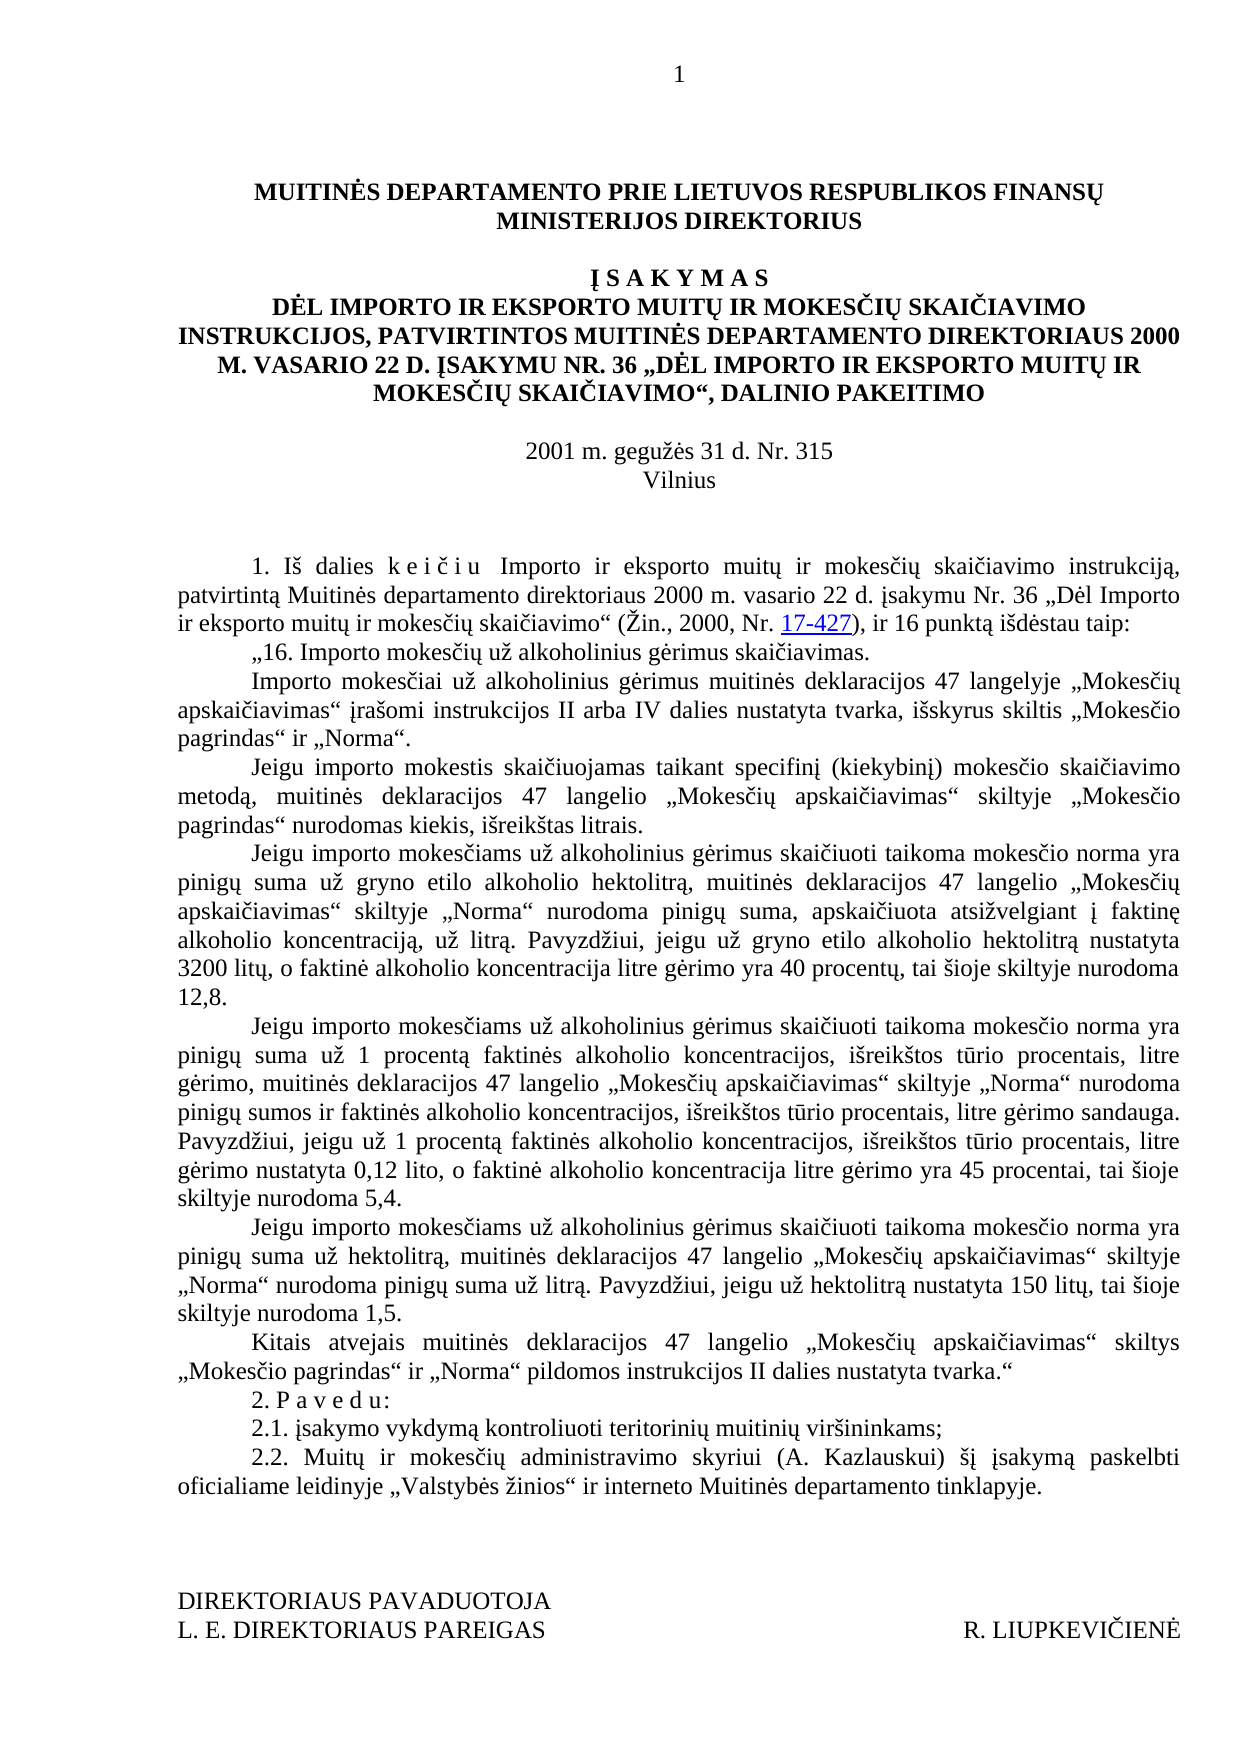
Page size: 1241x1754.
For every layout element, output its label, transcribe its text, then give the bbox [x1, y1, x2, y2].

text 2.Pavedu: [177, 1385, 1181, 1413]
text Jeigu importo mokesčiams už alkoholinius gėrimus skaičiuoti taikoma mokesčio norma yra pinigų suma už hektolitrą, muitinės deklaracijos 47 langelio „Mokesčių apskaičiavimas“ skiltyje „Norma“ nurodoma pinigų suma už litrą. Pavyzdžiui, jeigu už hektolitrą nustatyta 150 litų, tai šioje skiltyje nurodoma 1,5. [177, 1212, 1181, 1327]
text MUITINĖS DEPARTAMENTO PRIE LIETUVOS RESPUBLIKOS FINANSŲ MINISTERIJOS DIREKTORIUS [177, 177, 1181, 235]
text Į S A K Y M A S [177, 263, 1181, 292]
text L. E. DIREKTORIAUS PAREIGAS R. LIUPKEVIČIENĖ [177, 1615, 1181, 1643]
text 1. Iš dalies keičiu Importo ir eksporto muitų ir mokesčių skaičiavimo instrukciją, patvirtintą Muitinės departamento direktoriaus 2000 m. vasario 22 d. įsakymu Nr. 36 „Dėl Importo ir eksporto muitų ir mokesčių skaičiavimo“ (Žin., 2000, Nr. 17-427), ir 16 punktą išdėstau taip: [177, 551, 1181, 637]
text 2.1. įsakymo vykdymą kontroliuoti teritorinių muitinių viršininkams; [177, 1413, 1181, 1442]
text Jeigu importo mokesčiams už alkoholinius gėrimus skaičiuoti taikoma mokesčio norma yra pinigų suma už 1 procentą faktinės alkoholio koncentracijos, išreikštos tūrio procentais, litre gėrimo, muitinės deklaracijos 47 langelio „Mokesčių apskaičiavimas“ skiltyje „Norma“ nurodoma pinigų sumos ir faktinės alkoholio koncentracijos, išreikštos tūrio procentais, litre gėrimo sandauga. Pavyzdžiui, jeigu už 1 procentą faktinės alkoholio koncentracijos, išreikštos tūrio procentais, litre gėrimo nustatyta 0,12 lito, o faktinė alkoholio koncentracija litre gėrimo yra 45 procentai, tai šioje skiltyje nurodoma 5,4. [177, 1011, 1181, 1212]
text 2.2. Muitų ir mokesčių administravimo skyriui (A. Kazlauskui) šį įsakymą paskelbti oficialiame leidinyje „Valstybės žinios“ ir interneto Muitinės departamento tinklapyje. [177, 1442, 1181, 1500]
text DIREKTORIAUS PAVADUOTOJA [177, 1586, 1181, 1615]
text Kitais atvejais muitinės deklaracijos 47 langelio „Mokesčių apskaičiavimas“ skiltys „Mokesčio pagrindas“ ir „Norma“ pildomos instrukcijos II dalies nustatyta tvarka.“ [177, 1327, 1181, 1385]
text „16. Importo mokesčių už alkoholinius gėrimus skaičiavimas. [177, 637, 1181, 666]
text Vilnius [177, 465, 1181, 493]
text Importo mokesčiai už alkoholinius gėrimus muitinės deklaracijos 47 langelyje „Mokesčių apskaičiavimas“ įrašomi instrukcijos II arba IV dalies nustatyta tvarka, išskyrus skiltis „Mokesčio pagrindas“ ir „Norma“. [177, 666, 1181, 752]
text DĖL IMPORTO IR EKSPORTO MUITŲ IR MOKESČIŲ SKAIČIAVIMO INSTRUKCIJOS, PATVIRTINTOS MUITINĖS DEPARTAMENTO DIREKTORIAUS 2000 M. VASARIO 22 D. ĮSAKYMU NR. 36 „DĖL IMPORTO IR EKSPORTO MUITŲ IR MOKESČIŲ SKAIČIAVIMO“, DALINIO PAKEITIMO [177, 292, 1181, 407]
text 2001 m. gegužės 31 d. Nr. 315 [177, 436, 1181, 465]
text Jeigu importo mokesčiams už alkoholinius gėrimus skaičiuoti taikoma mokesčio norma yra pinigų suma už gryno etilo alkoholio hektolitrą, muitinės deklaracijos 47 langelio „Mokesčių apskaičiavimas“ skiltyje „Norma“ nurodoma pinigų suma, apskaičiuota atsižvelgiant į faktinę alkoholio koncentraciją, už litrą. Pavyzdžiui, jeigu už gryno etilo alkoholio hektolitrą nustatyta 3200 litų, o faktinė alkoholio koncentracija litre gėrimo yra 40 procentų, tai šioje skiltyje nurodoma 12,8. [177, 838, 1181, 1011]
text Jeigu importo mokestis skaičiuojamas taikant specifinį (kiekybinį) mokesčio skaičiavimo metodą, muitinės deklaracijos 47 langelio „Mokesčių apskaičiavimas“ skiltyje „Mokesčio pagrindas“ nurodomas kiekis, išreikštas litrais. [177, 752, 1181, 838]
